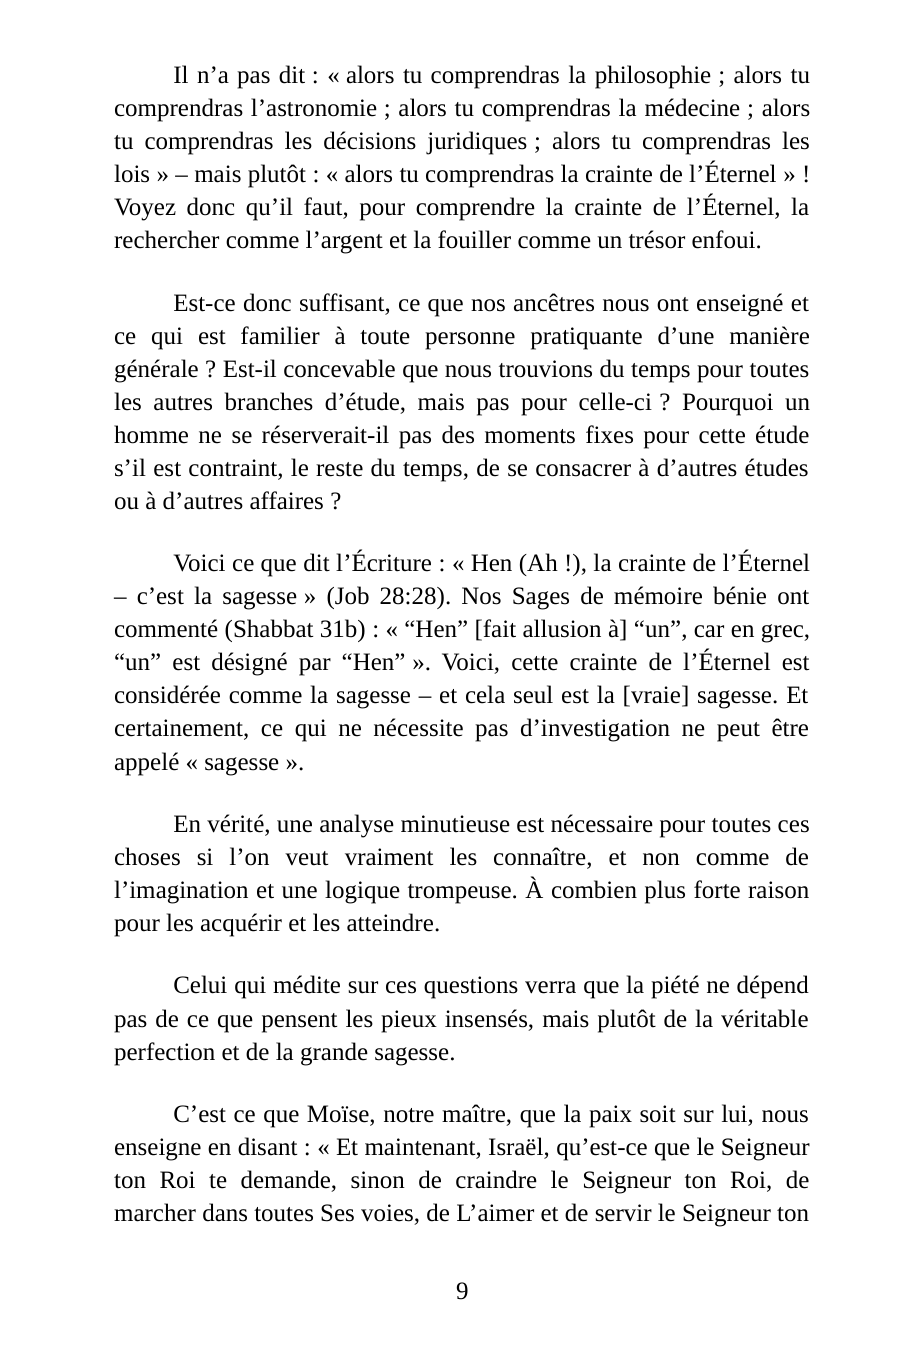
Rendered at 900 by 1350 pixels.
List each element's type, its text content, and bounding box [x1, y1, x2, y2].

text Est-ce donc suffisant, ce que nos ancêtres nous ont enseigné et ce qui est familier à toute personne pratiquante d’une manière générale ? Est-il concevable que nous trouvions du temps pour toutes les autres branches d’étude, mais pas pour celle-ci ? Pourquoi un homme ne se réserverait-il pas des moments fixes pour cette étude s’il est contraint, le reste du temps, de se consacrer à d’autres études ou à d’autres affaires ? [114, 288, 810, 515]
text En vérité, une analyse minutieuse est nécessaire pour toutes ces choses si l’on veut vraiment les connaître, et non comme de l’imagination et une logique trompeuse. À combien plus forte raison pour les acquérir et les atteindre. [114, 809, 810, 937]
text C’est ce que Moïse, notre maître, que la paix soit sur lui, nous enseigne en disant : « Et maintenant, Israël, qu’est-ce que le Seigneur ton Roi te demande, sinon de craindre le Seigneur ton Roi, de marcher dans toutes Ses voies, de L’aimer et de servir le Seigneur ton [114, 1099, 810, 1227]
text Voici ce que dit l’Écriture : « Hen (Ah !), la crainte de l’Éternel – c’est la sagesse » (Job 28:28). Nos Sages de mémoire bénie ont commenté (Shabbat 31b) : « “Hen” [fait allusion à] “un”, car en grec, “un” est désigné par “Hen” ». Voici, cette crainte de l’Éternel est considérée comme la sagesse – et cela seul est la [vraie] sagesse. Et certainement, ce qui ne nécessite pas d’investigation ne peut être appelé « sagesse ». [114, 548, 810, 775]
text Celui qui médite sur ces questions verra que la piété ne dépend pas de ce que pensent les pieux insensés, mais plutôt de la véritable perfection et de la grande sagesse. [114, 971, 810, 1065]
text Il n’a pas dit : « alors tu comprendras la philosophie ; alors tu comprendras l’astronomie ; alors tu comprendras la médecine ; alors tu comprendras les décisions juridiques ; alors tu comprendras les lois » – mais plutôt : « alors tu comprendras la crainte de l’Éternel » ! Voyez donc qu’il faut, pour comprendre la crainte de l’Éternel, la rechercher comme l’argent et la fouiller comme un trésor enfoui. [114, 60, 810, 254]
